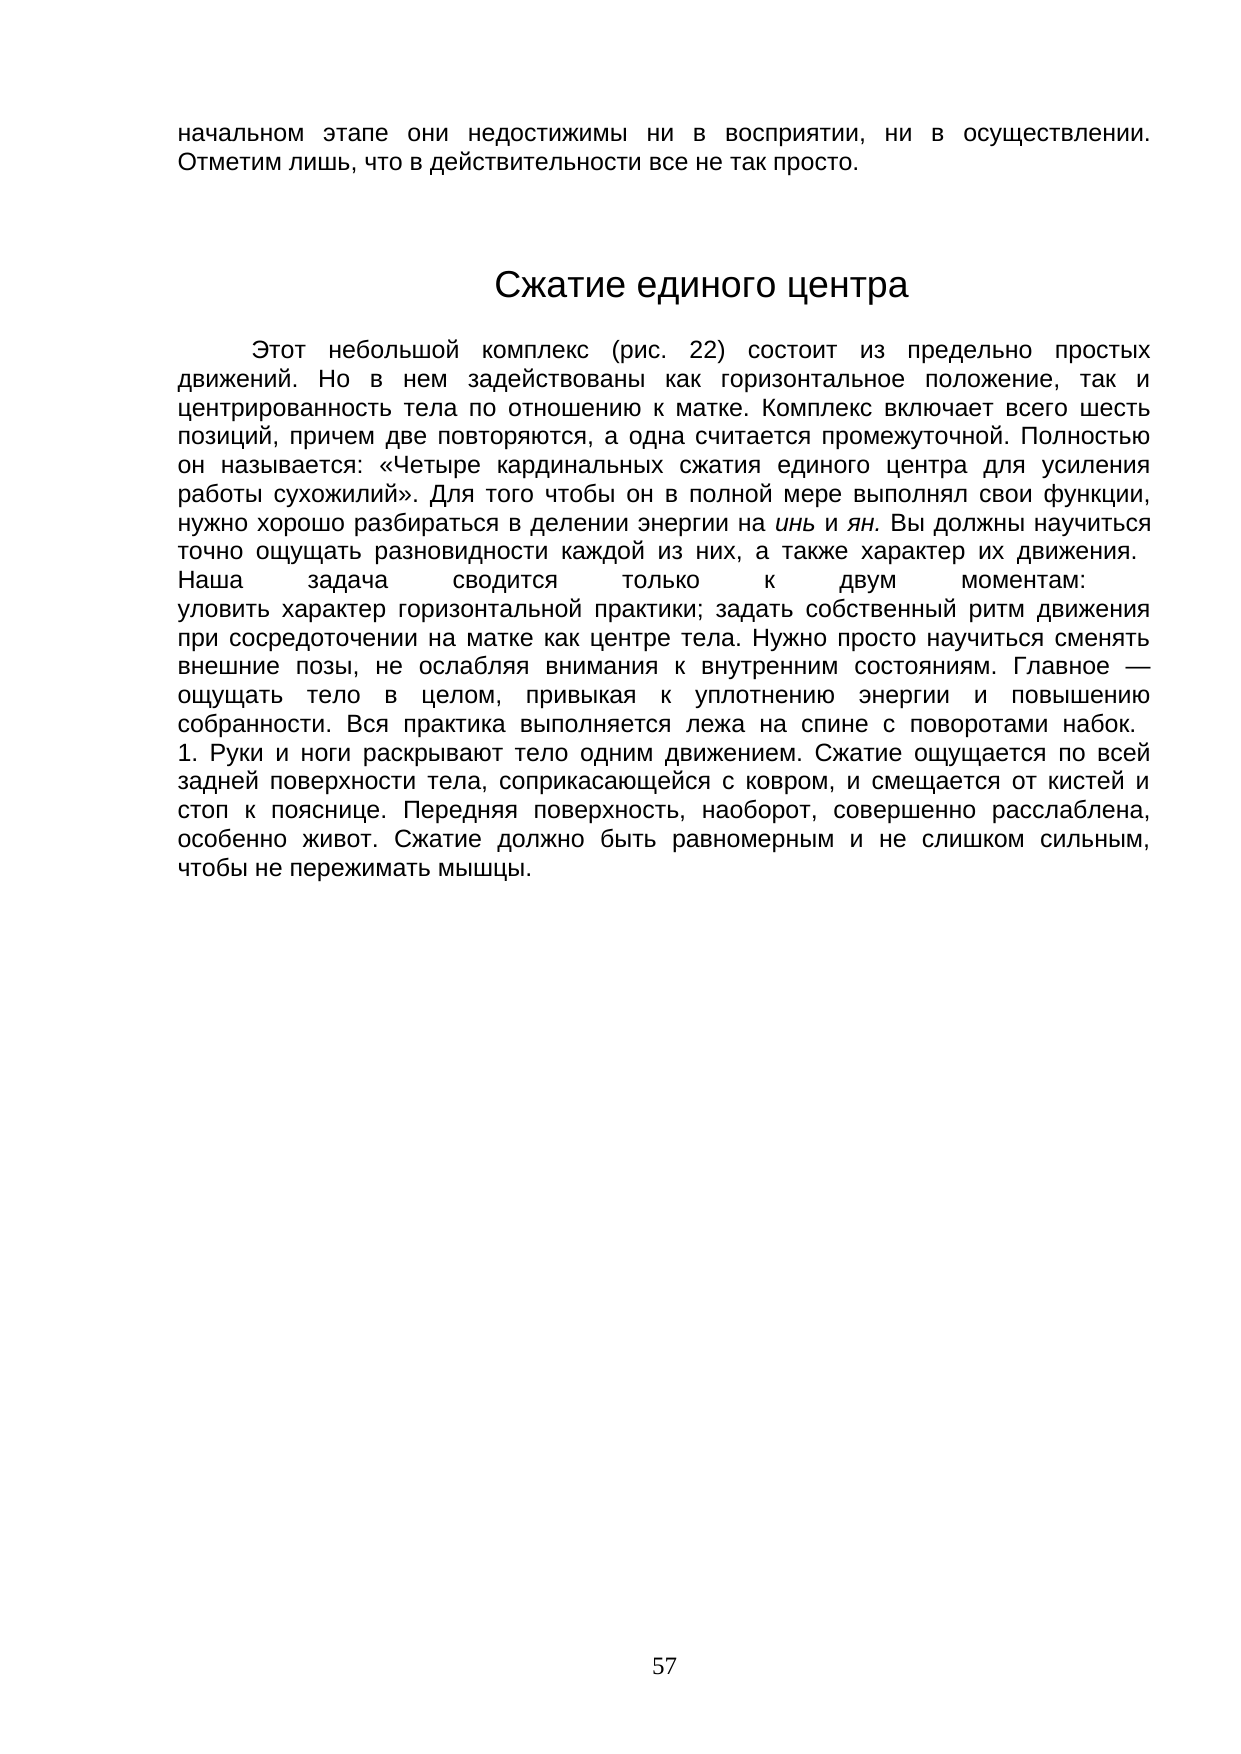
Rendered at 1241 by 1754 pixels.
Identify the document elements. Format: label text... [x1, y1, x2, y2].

text начальном этапе они недостижимы ни в восприятии, ни в осуществлении. Отметим лишь, что в действительности все не так просто. [177, 118, 1152, 176]
text Сжатие единого центра [177, 263, 1152, 306]
text Этот небольшой комплекс (рис. 22) состоит из предельно простых движений. Но в нем задействованы как горизонтальное положение, так и центрированность тела по отношению к матке. Комплекс включает всего шесть позиций, причем две повторяются, а одна считается промежуточной. Полностью он называется: «Четыре кардинальных сжатия единого центра для усиления работы сухожилий». Для того чтобы он в полной мере выполнял свои функции, нужно хорошо разбираться в делении энергии на инь и ян. Вы должны научиться точно ощущать разновидности каждой из них, а также характер их движения. Наша задача сводится только к двум моментам: уловить характер горизонтальной практики; задать собственный ритм движения при сосредоточении на матке как центре тела. Нужно просто научиться сменять внешние позы, не ослабляя внимания к внутренним состояниям. Главное — ощущать тело в целом, привыкая к уплотнению энергии и повышению собранности. Вся практика выполняется лежа на спине с поворотами набок. 1. Руки и ноги раскрывают тело одним движением. Сжатие ощущается по всей задней поверхности тела, соприкасающейся с ковром, и смещается от кистей и стоп к пояснице. Передняя поверхность, наоборот, совершенно расслаблена, особенно живот. Сжатие должно быть равномерным и не слишком сильным, чтобы не пережимать мышцы. [177, 335, 1152, 881]
